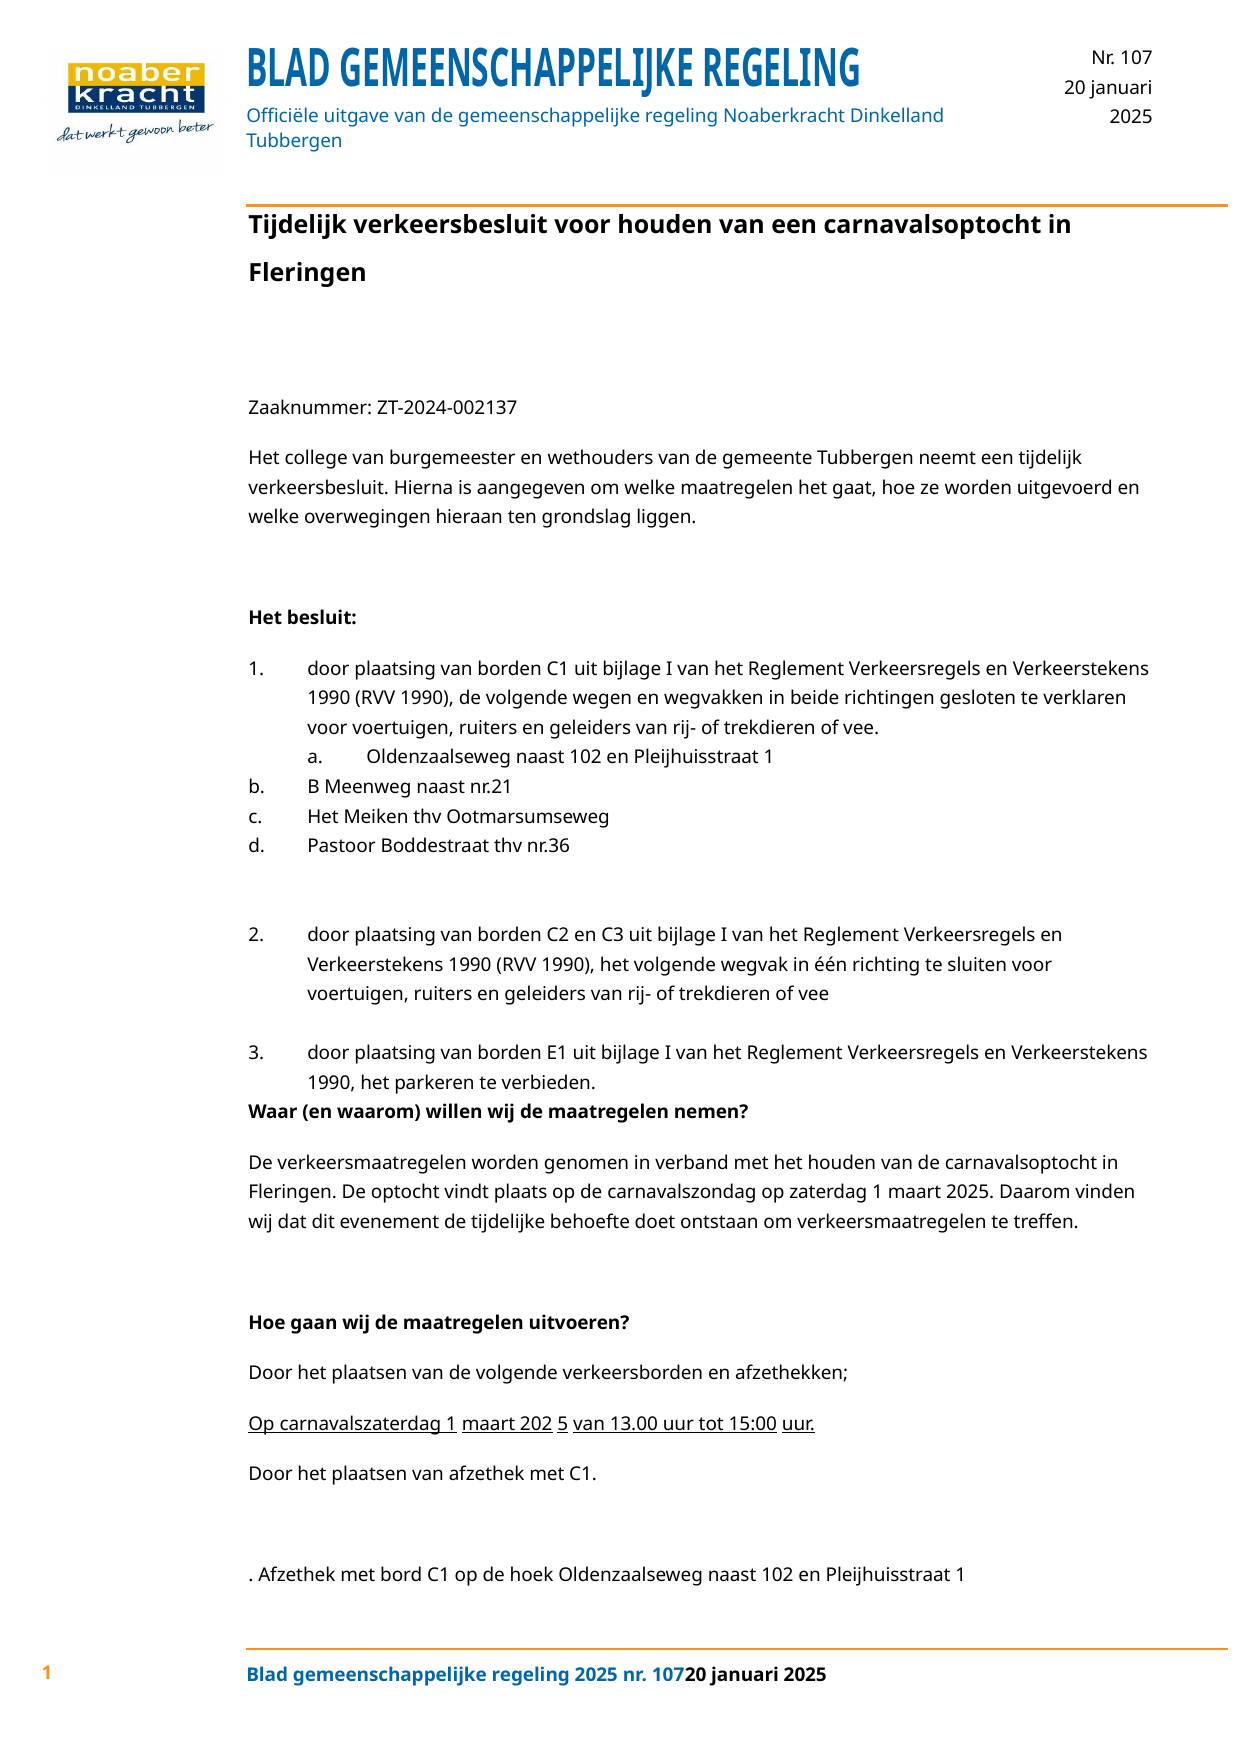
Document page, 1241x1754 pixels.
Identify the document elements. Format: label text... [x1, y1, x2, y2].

text Door het plaatsen van de volgende verkeersborden en afzethekken; [248, 1359, 1152, 1385]
list Pastoor Boddestraat thv nr.36 [248, 832, 1152, 858]
text Het college van burgemeester en wethouders van de gemeente Tubbergen neemt een tijdelijk verkeersbesluit. Hierna is aangegeven om welke maatregelen het gaat, hoe ze worden uitgevoerd en welke overwegingen hieraan ten grondslag liggen. [248, 444, 1152, 529]
text Het besluit: [248, 604, 1152, 630]
list door plaatsing van borden C1 uit bijlage I van het Reglement Verkeersregels en Verkeerstekens 1990 (RVV 1990), de volgende wegen en wegvakken in beide richtingen gesloten te verklaren voor voertuigen, ruiters en geleiders van rij- of trekdieren of vee. [248, 655, 1152, 740]
text De verkeersmaatregelen worden genomen in verband met het houden van de carnavalsoptocht in Fleringen. De optocht vindt plaats op de carnavalszondag op zaterdag 1 maart 2025. Daarom vinden wij dat dit evenement de tijdelijke behoefte doet ontstaan om verkeersmaatregelen te treffen. [248, 1149, 1152, 1234]
list B Meenweg naast nr.21 [248, 773, 1152, 799]
list door plaatsing van borden E1 uit bijlage I van het Reglement Verkeersregels en Verkeerstekens 1990, het parkeren te verbieden. [248, 1039, 1152, 1095]
text . Afzethek met bord C1 op de hoek Oldenzaalseweg naast 102 en Pleijhuisstraat 1 [248, 1561, 1152, 1587]
picture [41, 47, 231, 172]
text Zaaknummer: ZT-2024-002137 [248, 394, 1152, 420]
text Waar (en waarom) willen wij de maatregelen nemen? [248, 1099, 1152, 1124]
text Tijdelijk verkeersbesluit voor houden van een carnavalsoptocht in Fleringen [248, 207, 1152, 288]
list Het Meiken thv Ootmarsumseweg [248, 803, 1152, 828]
text Op carnavalszaterdag 1 maart 202 5 van 13.00 uur tot 15:00 uur. [248, 1410, 1152, 1436]
list Oldenzaalseweg naast 102 en Pleijhuisstraat 1 [307, 744, 1152, 769]
text Hoe gaan wij de maatregelen uitvoeren? [248, 1309, 1152, 1335]
text Door het plaatsen van afzethek met C1. [248, 1460, 1152, 1486]
list door plaatsing van borden C2 en C3 uit bijlage I van het Reglement Verkeersregels en Verkeerstekens 1990 (RVV 1990), het volgende wegvak in één richting te sluiten voor voertuigen, ruiters en geleiders van rij- of trekdieren of vee [248, 921, 1152, 1006]
